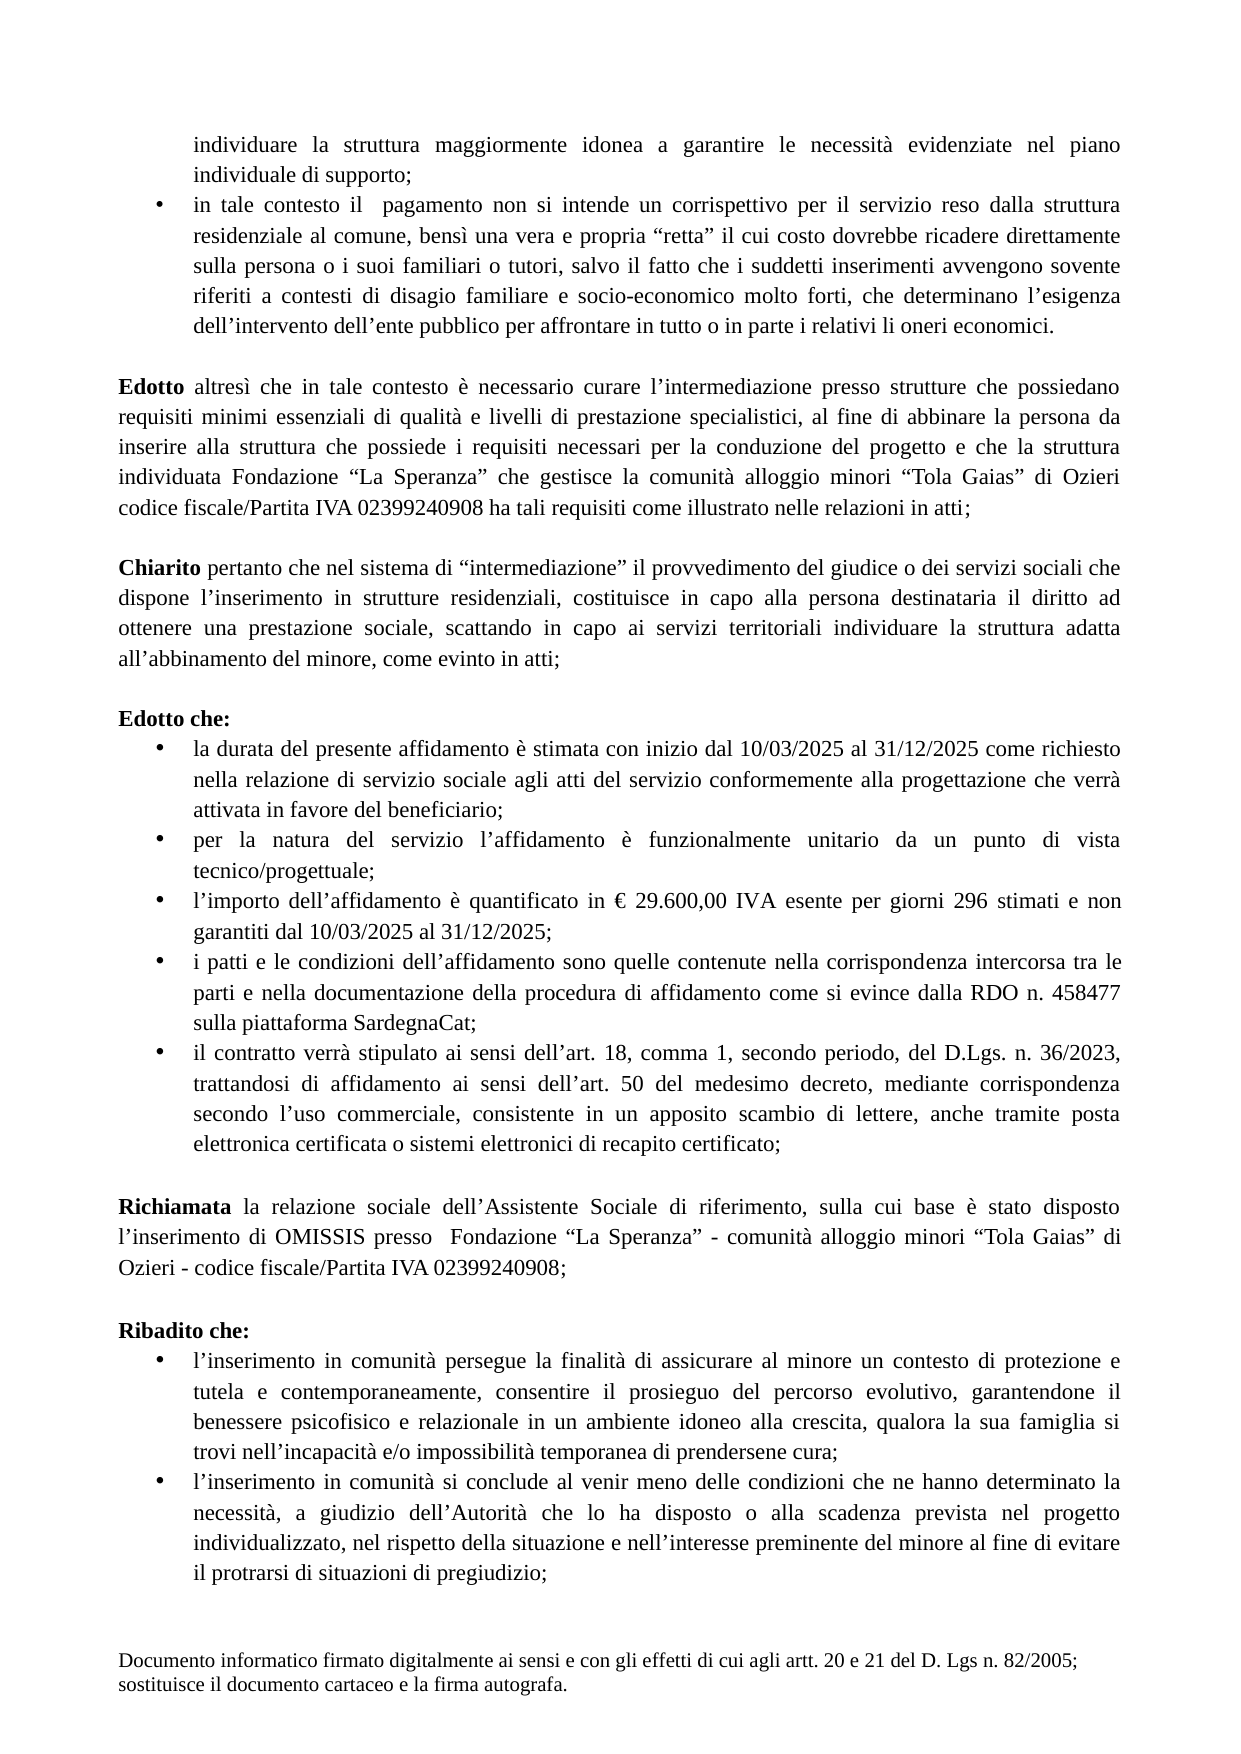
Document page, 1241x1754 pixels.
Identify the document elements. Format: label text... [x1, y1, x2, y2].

text Chiarito pertanto che nel sistema di “intermediazione” il provvedimento del giudice o dei servizi sociali che dispone l’inserimento in strutture residenziali, costituisce in capo alla persona destinataria il diritto ad ottenere una prestazione sociale, scattando in capo ai servizi territoriali individuare la struttura adatta all’abbinamento del minore, come evinto in atti; [118, 554, 1122, 671]
list i patti e le condizioni dell’affidamento sono quelle contenute nella corrispondenza intercorsa tra le parti e nella documentazione della procedura di affidamento come si evince dalla RDO n. 458477 sulla piattaforma SardegnaCat; [156, 948, 1122, 1035]
text Edotto che: [118, 705, 1122, 731]
list il contratto verrà stipulato ai sensi dell’art. 18, comma 1, secondo periodo, del D.Lgs. n. 36/2023, trattandosi di affidamento ai sensi dell’art. 50 del medesimo decreto, mediante corrispondenza secondo l’uso commerciale, consistente in un apposito scambio di lettere, anche tramite posta elettronica certificata o sistemi elettronici di recapito certificato; [156, 1039, 1122, 1156]
list la durata del presente affidamento è stimata con inizio dal 10/03/2025 al 31/12/2025 come richiesto nella relazione di servizio sociale agli atti del servizio conformemente alla progettazione che verrà attivata in favore del beneficiario; [156, 735, 1122, 822]
list in tale contesto il pagamento non si intende un corrispettivo per il servizio reso dalla struttura residenziale al comune, bensì una vera e propria “retta” il cui costo dovrebbe ricadere direttamente sulla persona o i suoi familiari o tutori, salvo il fatto che i suddetti inserimenti avvengono sovente riferiti a contesti di disagio familiare e socio-economico molto forti, che determinano l’esigenza dell’intervento dell’ente pubblico per affrontare in tutto o in parte i relativi li oneri economici. [156, 191, 1122, 339]
list per la natura del servizio l’affidamento è funzionalmente unitario da un punto di vista tecnico/progettuale; [156, 826, 1122, 883]
text Edotto altresì che in tale contesto è necessario curare l’intermediazione presso strutture che possiedano requisiti minimi essenziali di qualità e livelli di prestazione specialistici, al fine di abbinare la persona da inserire alla struttura che possiede i requisiti necessari per la conduzione del progetto e che la struttura individuata Fondazione “La Speranza” che gestisce la comunità alloggio minori “Tola Gaias” di Ozieri codice fiscale/Partita IVA 02399240908 ha tali requisiti come illustrato nelle relazioni in atti; [118, 373, 1122, 520]
list individuare la struttura maggiormente idonea a garantire le necessità evidenziate nel piano individuale di supporto; [156, 131, 1122, 188]
list l’inserimento in comunità si conclude al venir meno delle condizioni che ne hanno determinato la necessità, a giudizio dell’Autorità che lo ha disposto o alla scadenza prevista nel progetto individualizzato, nel rispetto della situazione e nell’interesse preminente del minore al fine di evitare il protrarsi di situazioni di pregiudizio; [156, 1468, 1122, 1586]
text Ribadito che: [118, 1317, 1122, 1343]
list l’inserimento in comunità persegue la finalità di assicurare al minore un contesto di protezione e tutela e contemporaneamente, consentire il prosieguo del percorso evolutivo, garantendone il benessere psicofisico e relazionale in un ambiente idoneo alla crescita, qualora la sua famiglia si trovi nell’incapacità e/o impossibilità temporanea di prendersene cura; [156, 1347, 1122, 1464]
text Richiamata la relazione sociale dell’Assistente Sociale di riferimento, sulla cui base è stato disposto l’inserimento di OMISSIS presso Fondazione “La Speranza” - comunità alloggio minori “Tola Gaias” di Ozieri - codice fiscale/Partita IVA 02399240908; [118, 1193, 1122, 1280]
list l’importo dell’affidamento è quantificato in € 29.600,00 IVA esente per giorni 296 stimati e non garantiti dal 10/03/2025 al 31/12/2025; [156, 887, 1122, 944]
